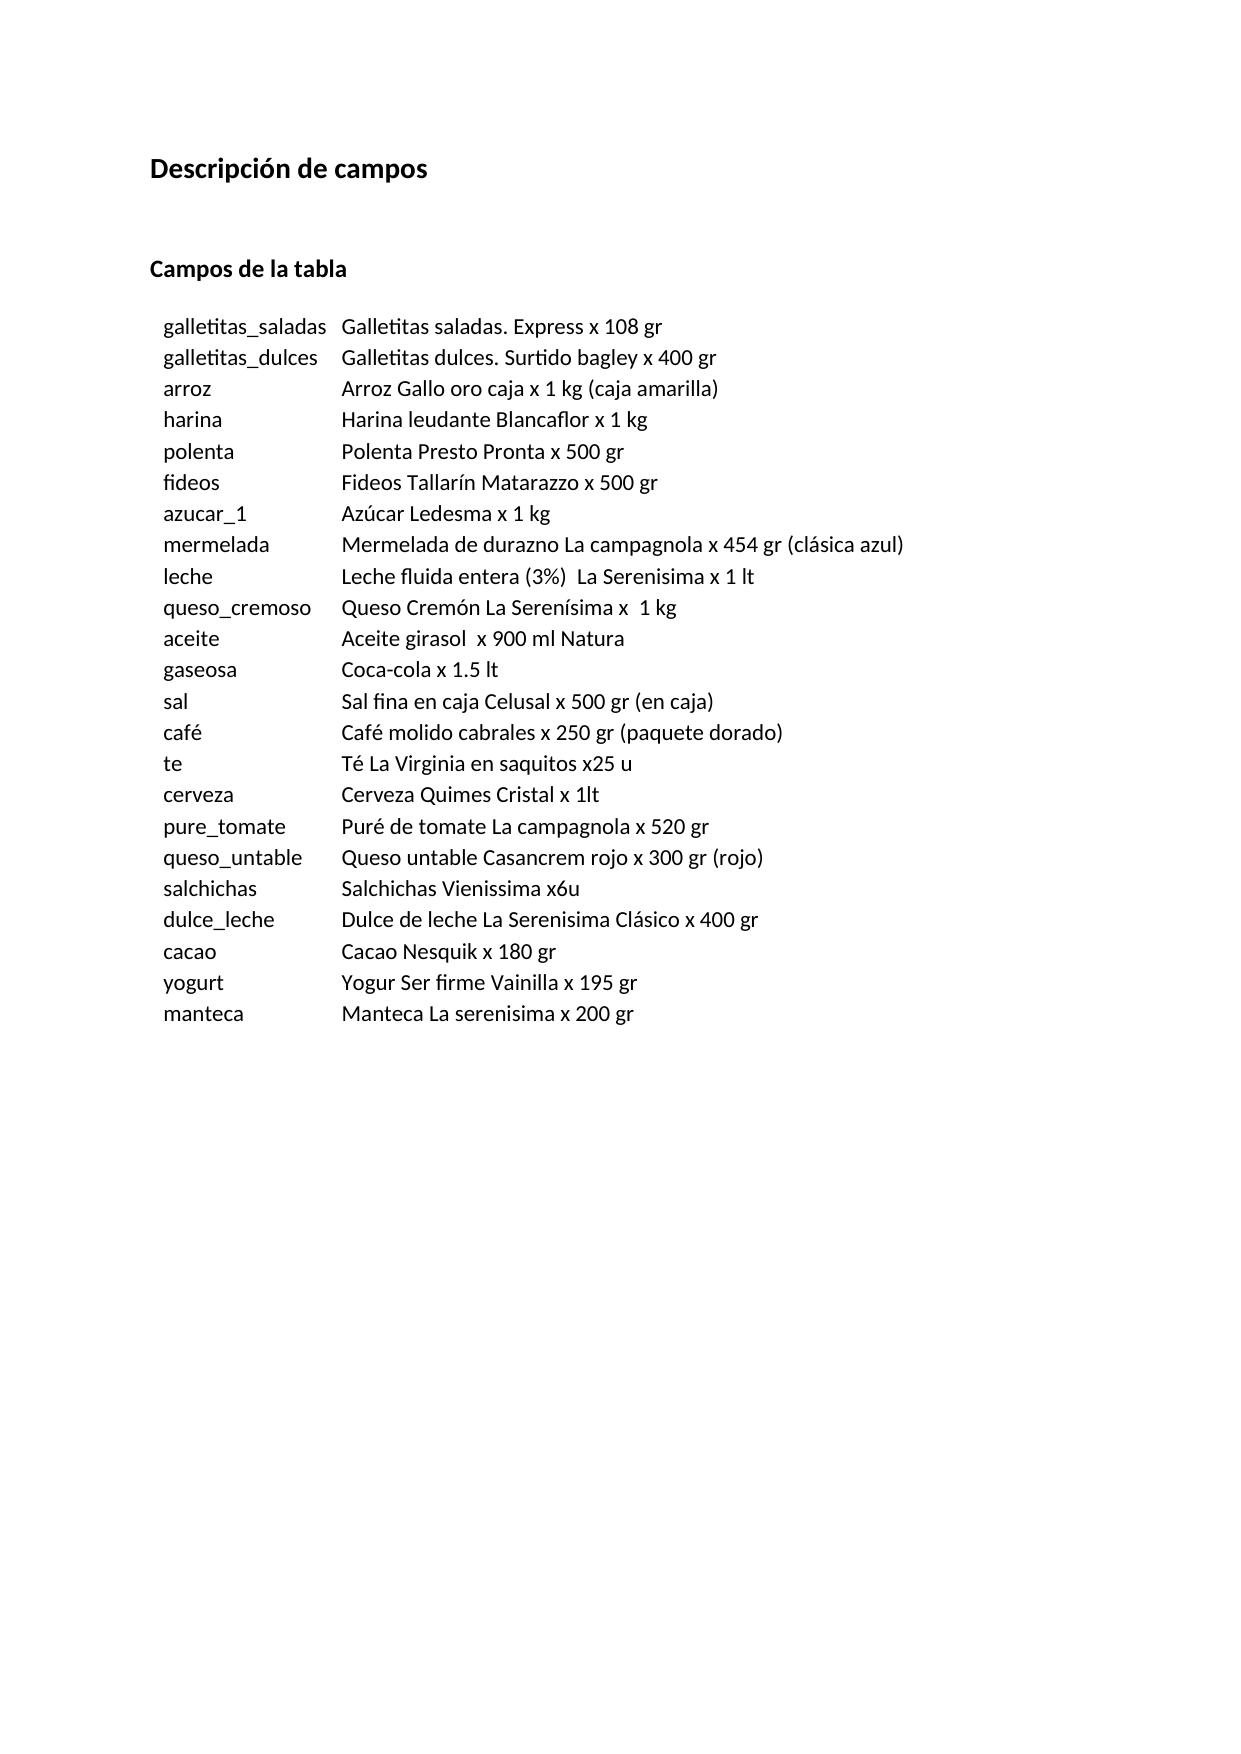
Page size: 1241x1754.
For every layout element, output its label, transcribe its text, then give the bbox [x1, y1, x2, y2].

table_cell queso_untable [156, 840, 334, 871]
table_cell harina [156, 402, 334, 433]
table_cell azucar_1 [156, 496, 334, 527]
text Campos de la tabla [150, 253, 1090, 283]
table_cell Harina leudante Blancaflor x 1 kg [334, 402, 969, 433]
table_cell Té La Virginia en saquitos x25 u [334, 746, 969, 777]
table_cell Arroz Gallo oro caja x 1 kg (caja amarilla) [334, 371, 969, 402]
table_cell arroz [156, 371, 334, 402]
table_cell leche [156, 559, 334, 590]
table_cell Aceite girasol x 900 ml Natura [334, 621, 969, 652]
table_cell Galletitas dulces. Surtido bagley x 400 gr [334, 340, 969, 371]
table_cell Puré de tomate La campagnola x 520 gr [334, 809, 969, 840]
table_cell Café molido cabrales x 250 gr (paquete dorado) [334, 715, 969, 746]
table_cell Mermelada de durazno La campagnola x 454 gr (clásica azul) [334, 527, 969, 558]
table_cell mermelada [156, 527, 334, 558]
table_cell café [156, 715, 334, 746]
table_cell sal [156, 684, 334, 715]
text Descripción de campos [150, 150, 1090, 186]
table_cell Dulce de leche La Serenisima Clásico x 400 gr [334, 902, 969, 933]
table_cell salchichas [156, 871, 334, 902]
table_cell manteca [156, 996, 334, 1027]
table_cell Azúcar Ledesma x 1 kg [334, 496, 969, 527]
table_cell cacao [156, 934, 334, 965]
table_cell Yogur Ser firme Vainilla x 195 gr [334, 965, 969, 996]
table_cell pure_tomate [156, 809, 334, 840]
table_cell Coca-cola x 1.5 lt [334, 652, 969, 683]
table_cell dulce_leche [156, 902, 334, 933]
table_cell cerveza [156, 777, 334, 808]
table_cell Queso untable Casancrem rojo x 300 gr (rojo) [334, 840, 969, 871]
table_cell Leche fluida entera (3%) La Serenisima x 1 lt [334, 559, 969, 590]
table_cell galletitas_dulces [156, 340, 334, 371]
table_cell queso_cremoso [156, 590, 334, 621]
table_cell Cerveza Quimes Cristal x 1lt [334, 777, 969, 808]
table_cell gaseosa [156, 652, 334, 683]
table_header Galletitas saladas. Express x 108 gr [334, 309, 969, 340]
table_cell fideos [156, 465, 334, 496]
table_header galletitas_saladas [156, 309, 334, 340]
table_cell te [156, 746, 334, 777]
table_cell Cacao Nesquik x 180 gr [334, 934, 969, 965]
table_cell Queso Cremón La Serenísima x 1 kg [334, 590, 969, 621]
table_cell yogurt [156, 965, 334, 996]
table_cell Fideos Tallarín Matarazzo x 500 gr [334, 465, 969, 496]
table_cell Polenta Presto Pronta x 500 gr [334, 434, 969, 465]
table_cell Sal fina en caja Celusal x 500 gr (en caja) [334, 684, 969, 715]
table_cell polenta [156, 434, 334, 465]
table_cell Manteca La serenisima x 200 gr [334, 996, 969, 1027]
table_cell Salchichas Vienissima x6u [334, 871, 969, 902]
table_cell aceite [156, 621, 334, 652]
